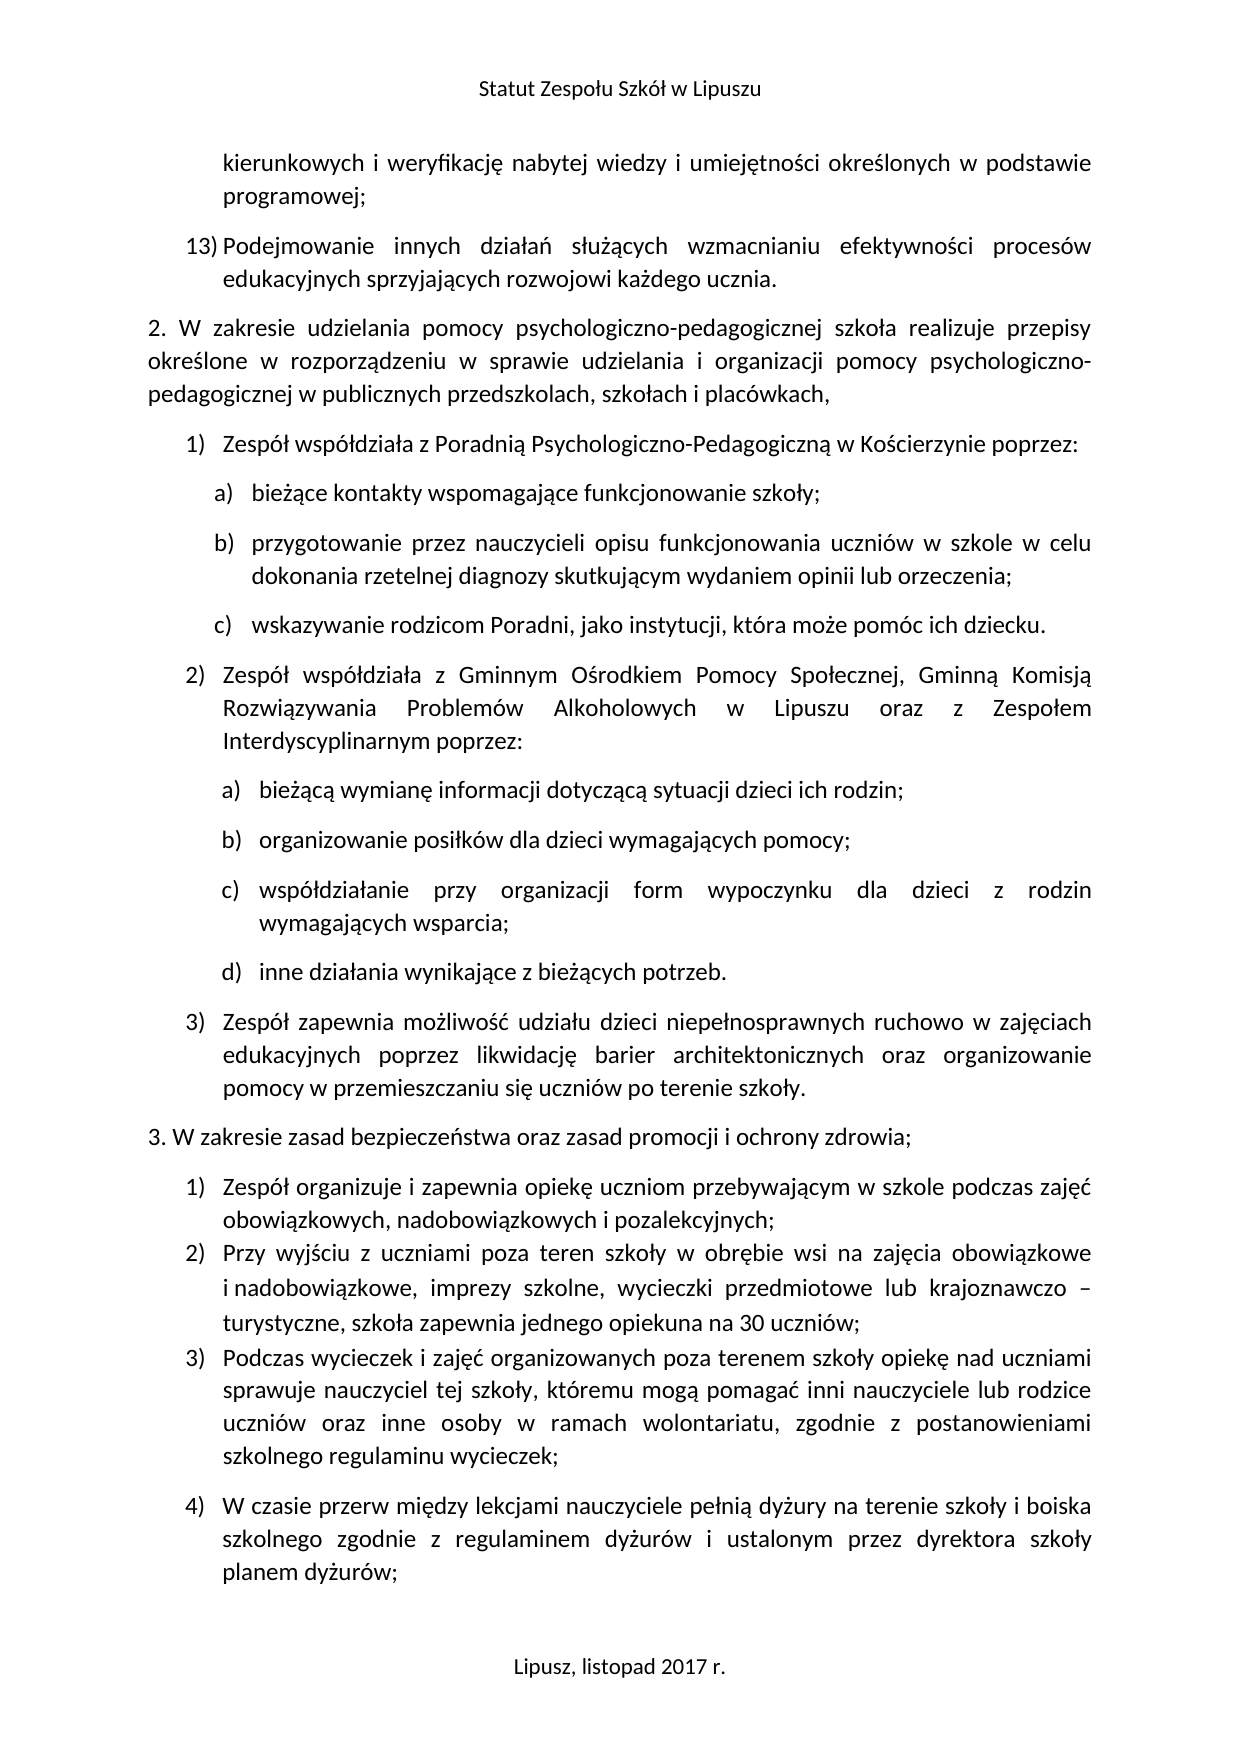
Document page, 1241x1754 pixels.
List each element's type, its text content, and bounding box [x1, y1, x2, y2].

list Przy wyjściu z uczniami poza teren szkoły w obrębie wsi na zajęcia obowiązkowe i nadobowiązkowe, imprezy szkolne, wycieczki przedmiotowe lub krajoznawczo – turystyczne, szkoła zapewnia jednego opiekuna na 30 uczniów; [185, 1237, 1093, 1337]
list Zespół organizuje i zapewnia opiekę uczniom przebywającym w szkole podczas zajęć obowiązkowych, nadobowiązkowych i pozalekcyjnych; [185, 1171, 1093, 1234]
list Zespół współdziała z Gminnym Ośrodkiem Pomocy Społecznej, Gminną Komisją Rozwiązywania Problemów Alkoholowych w Lipuszu oraz z Zespołem Interdyscyplinarnym poprzez: [185, 659, 1093, 756]
list W czasie przerw między lekcjami nauczyciele pełnią dyżury na terenie szkoły i boiska szkolnego zgodnie z regulaminem dyżurów i ustalonym przez dyrektora szkoły planem dyżurów; [185, 1490, 1093, 1586]
list Podejmowanie innych działań służących wzmacnianiu efektywności procesów edukacyjnych sprzyjających rozwojowi każdego ucznia. [185, 230, 1093, 293]
text 3. W zakresie zasad bezpieczeństwa oraz zasad promocji i ochrony zdrowia; [148, 1121, 1093, 1152]
list przygotowanie przez nauczycieli opisu funkcjonowania uczniów w szkole w celu dokonania rzetelnej diagnozy skutkującym wydaniem opinii lub orzeczenia; [214, 527, 1093, 591]
list współdziałanie przy organizacji form wypoczynku dla dzieci z rodzin wymagających wsparcia; [221, 874, 1093, 937]
list inne działania wynikające z bieżących potrzeb. [221, 956, 1093, 987]
list bieżącą wymianę informacji dotyczącą sytuacji dzieci ich rodzin; [221, 775, 1093, 805]
list wskazywanie rodzicom Poradni, jako instytucji, która może pomóc ich dziecku. [214, 610, 1093, 640]
list organizowanie posiłków dla dzieci wymagających pomocy; [221, 824, 1093, 855]
list bieżące kontakty wspomagające funkcjonowanie szkoły; [214, 478, 1093, 508]
list kierunkowych i weryfikację nabytej wiedzy i umiejętności określonych w podstawie programowej; [185, 148, 1093, 211]
list Zespół współdziała z Poradnią Psychologiczno-Pedagogiczną w Kościerzynie poprzez: [185, 428, 1093, 458]
text 2. W zakresie udzielania pomocy psychologiczno-pedagogicznej szkoła realizuje przepisy określone w rozporządzeniu w sprawie udzielania i organizacji pomocy psychologiczno-pedagogicznej w publicznych przedszkolach, szkołach i placówkach, [148, 313, 1093, 409]
list Podczas wycieczek i zajęć organizowanych poza terenem szkoły opiekę nad uczniami sprawuje nauczyciel tej szkoły, któremu mogą pomagać inni nauczyciele lub rodzice uczniów oraz inne osoby w ramach wolontariatu, zgodnie z postanowieniami szkolnego regulaminu wycieczek; [185, 1342, 1093, 1471]
list Zespół zapewnia możliwość udziału dzieci niepełnosprawnych ruchowo w zajęciach edukacyjnych poprzez likwidację barier architektonicznych oraz organizowanie pomocy w przemieszczaniu się uczniów po terenie szkoły. [185, 1006, 1093, 1102]
